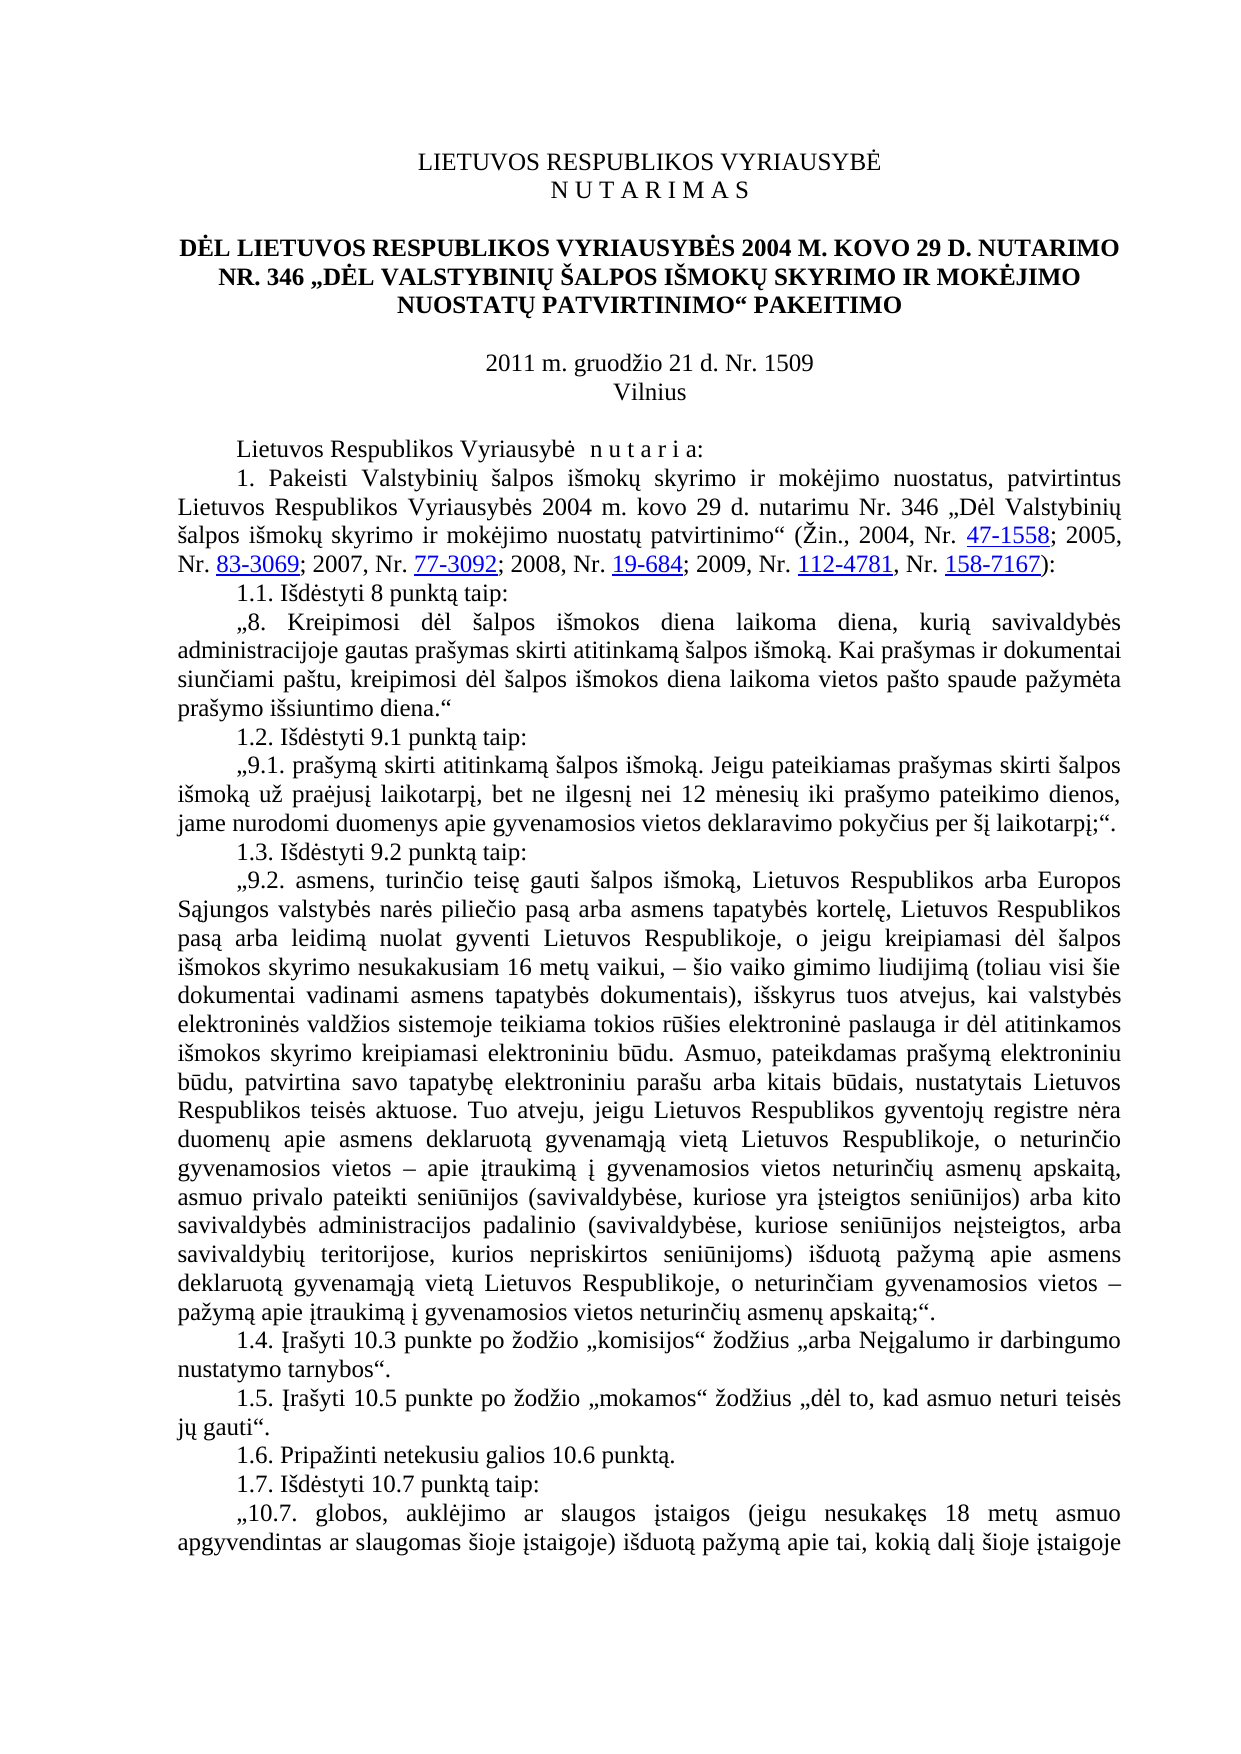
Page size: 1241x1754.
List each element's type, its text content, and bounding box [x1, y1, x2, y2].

text 1.7. Išdėstyti 10.7 punktą taip: [177, 1469, 1122, 1498]
text NUTARIMAS [177, 176, 1122, 204]
text 1.5. Įrašyti 10.5 punkte po žodžio „mokamos“ žodžius „dėl to, kad asmuo neturi teisės jų gauti“. [177, 1383, 1122, 1441]
text 2011 m. gruodžio 21 d. Nr. 1509 [177, 348, 1122, 377]
text „9.2. asmens, turinčio teisę gauti šalpos išmoką, Lietuvos Respublikos arba Europos Sąjungos valstybės narės piliečio pasą arba asmens tapatybės kortelę, Lietuvos Respublikos pasą arba leidimą nuolat gyventi Lietuvos Respublikoje, o jeigu kreipiamasi dėl šalpos išmokos skyrimo nesukakusiam 16 metų vaikui, – šio vaiko gimimo liudijimą (toliau visi šie dokumentai vadinami asmens tapatybės dokumentais), išskyrus tuos atvejus, kai valstybės elektroninės valdžios sistemoje teikiama tokios rūšies elektroninė paslauga ir dėl atitinkamos išmokos skyrimo kreipiamasi elektroniniu būdu. Asmuo, pateikdamas prašymą elektroniniu būdu, patvirtina savo tapatybę elektroniniu parašu arba kitais būdais, nustatytais Lietuvos Respublikos teisės aktuose. Tuo atveju, jeigu Lietuvos Respublikos gyventojų registre nėra duomenų apie asmens deklaruotą gyvenamąją vietą Lietuvos Respublikoje, o neturinčio gyvenamosios vietos – apie įtraukimą į gyvenamosios vietos neturinčių asmenų apskaitą, asmuo privalo pateikti seniūnijos (savivaldybėse, kuriose yra įsteigtos seniūnijos) arba kito savivaldybės administracijos padalinio (savivaldybėse, kuriose seniūnijos neįsteigtos, arba savivaldybių teritorijose, kurios nepriskirtos seniūnijoms) išduotą pažymą apie asmens deklaruotą gyvenamąją vietą Lietuvos Respublikoje, o neturinčiam gyvenamosios vietos – pažymą apie įtraukimą į gyvenamosios vietos neturinčių asmenų apskaitą;“. [177, 866, 1122, 1326]
text DĖL LIETUVOS RESPUBLIKOS VYRIAUSYBĖS 2004 M. KOVO 29 D. NUTARIMO NR. 346 „DĖL VALSTYBINIŲ ŠALPOS IŠMOKŲ SKYRIMO IR MOKĖJIMO NUOSTATŲ PATVIRTINIMO“ PAKEITIMO [177, 233, 1122, 319]
text 1. Pakeisti Valstybinių šalpos išmokų skyrimo ir mokėjimo nuostatus, patvirtintus Lietuvos Respublikos Vyriausybės 2004 m. kovo 29 d. nutarimu Nr. 346 „Dėl Valstybinių šalpos išmokų skyrimo ir mokėjimo nuostatų patvirtinimo“ (Žin., 2004, Nr. 47-1558; 2005, Nr. 83-3069; 2007, Nr. 77-3092; 2008, Nr. 19-684; 2009, Nr. 112-4781, Nr. 158-7167): [177, 463, 1122, 578]
text 1.6. Pripažinti netekusiu galios 10.6 punktą. [177, 1441, 1122, 1469]
text Lietuvos Respublikos Vyriausybė nutaria: [177, 434, 1122, 463]
text „8. Kreipimosi dėl šalpos išmokos diena laikoma diena, kurią savivaldybės administracijoje gautas prašymas skirti atitinkamą šalpos išmoką. Kai prašymas ir dokumentai siunčiami paštu, kreipimosi dėl šalpos išmokos diena laikoma vietos pašto spaude pažymėta prašymo išsiuntimo diena.“ [177, 607, 1122, 722]
text „10.7. globos, auklėjimo ar slaugos įstaigos (jeigu nesukakęs 18 metų asmuo apgyvendintas ar slaugomas šioje įstaigoje) išduotą pažymą apie tai, kokią dalį šioje įstaigoje [177, 1498, 1122, 1556]
text „9.1. prašymą skirti atitinkamą šalpos išmoką. Jeigu pateikiamas prašymas skirti šalpos išmoką už praėjusį laikotarpį, bet ne ilgesnį nei 12 mėnesių iki prašymo pateikimo dienos, jame nurodomi duomenys apie gyvenamosios vietos deklaravimo pokyčius per šį laikotarpį;“. [177, 751, 1122, 837]
text 1.2. Išdėstyti 9.1 punktą taip: [177, 722, 1122, 751]
text Lietuvos Respublikos Vyriausybė [177, 147, 1122, 176]
text 1.1. Išdėstyti 8 punktą taip: [177, 578, 1122, 607]
text 1.4. Įrašyti 10.3 punkte po žodžio „komisijos“ žodžius „arba Neįgalumo ir darbingumo nustatymo tarnybos“. [177, 1326, 1122, 1383]
text Vilnius [177, 377, 1122, 406]
text 1.3. Išdėstyti 9.2 punktą taip: [177, 837, 1122, 866]
